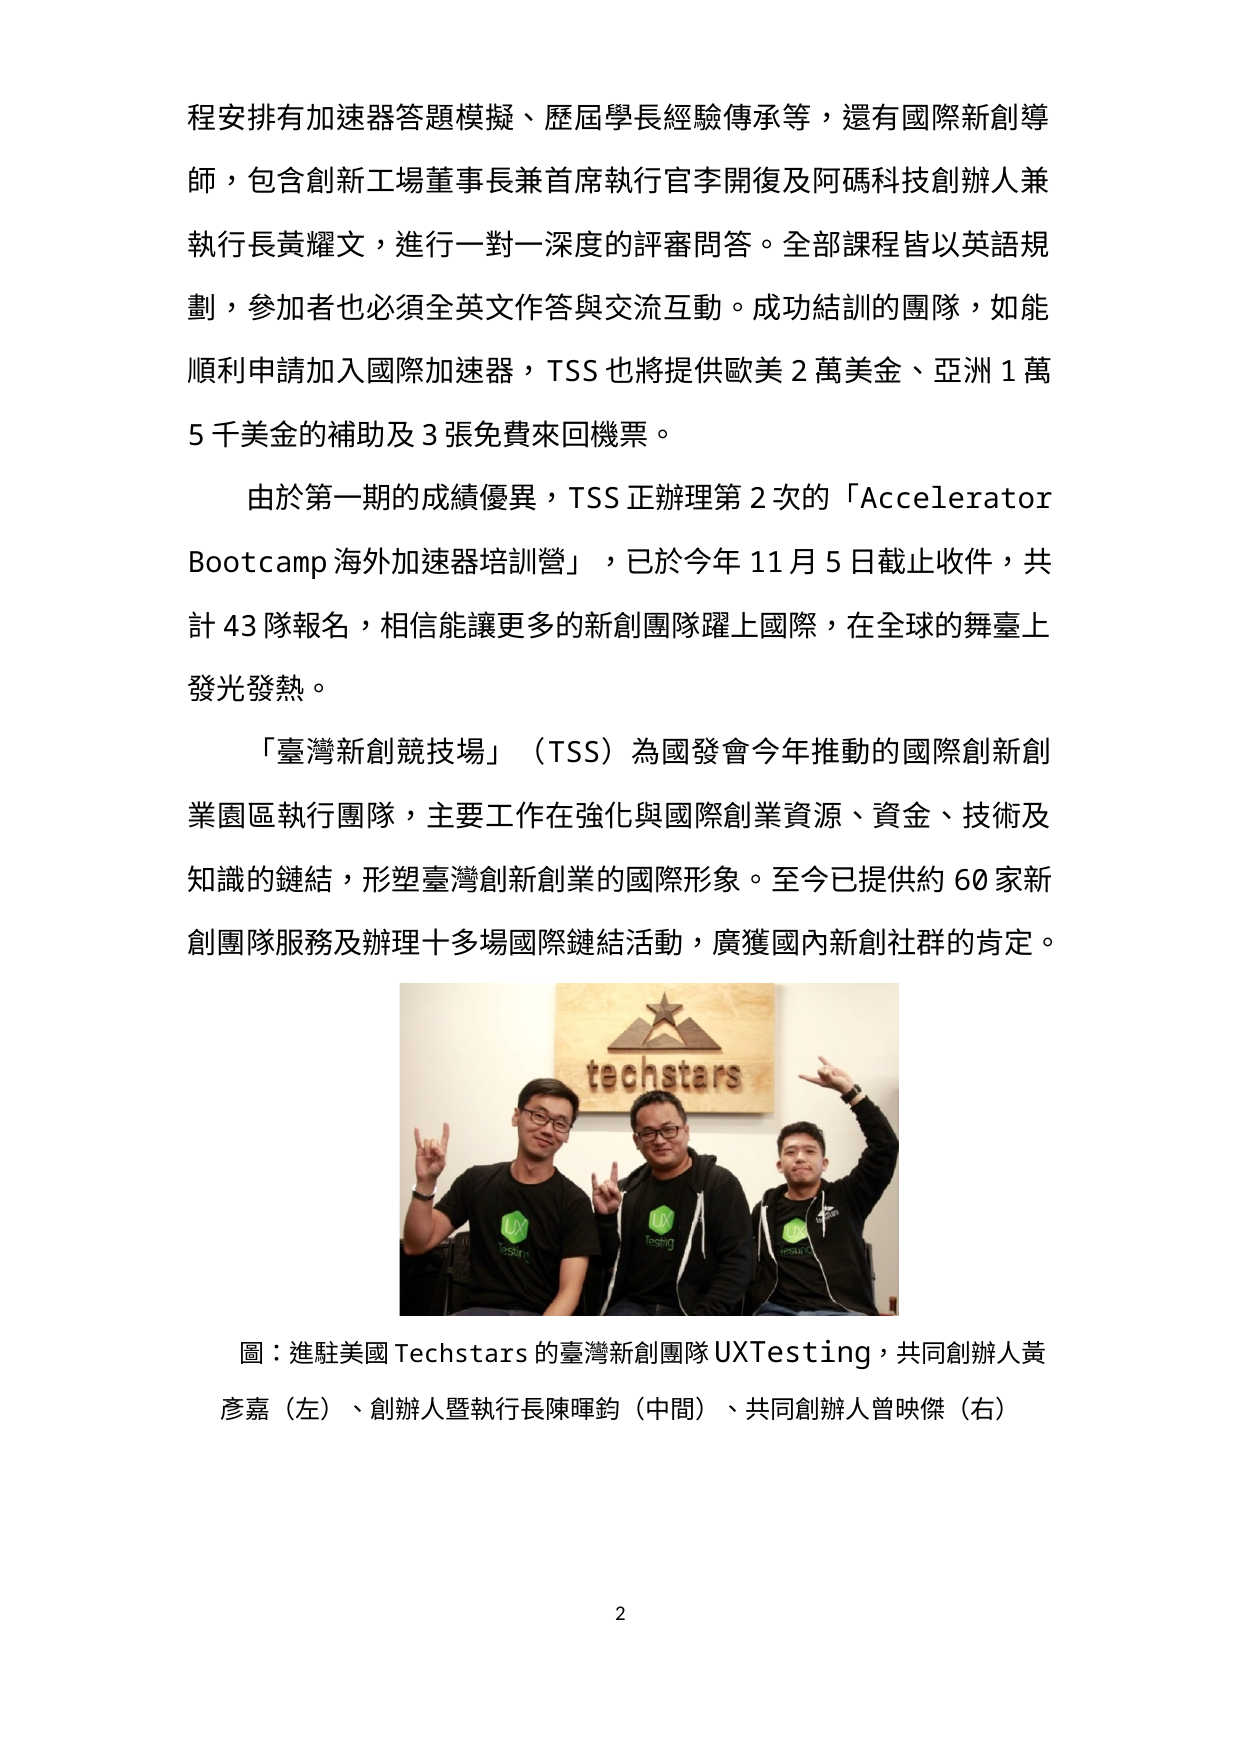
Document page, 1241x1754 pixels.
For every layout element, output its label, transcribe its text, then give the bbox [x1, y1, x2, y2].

text 程安排有加速器答題模擬、歷屆學長經驗傳承等，還有國際新創導師，包含創新工場董事長兼首席執行官李開復及阿碼科技創辦人兼執行長黃耀文，進行一對一深度的評審問答。全部課程皆以英語規劃，參加者也必須全英文作答與交流互動。成功結訓的團隊，如能順利申請加入國際加速器，TSS也將提供歐美2萬美金、亞洲1萬5千美金的補助及3張免費來回機票。 [187, 94, 1053, 454]
text 由於第一期的成績優異，TSS正辦理第2次的「Accelerator Bootcamp海外加速器培訓營」，已於今年11月5日截止收件，共計43隊報名，相信能讓更多的新創團隊躍上國際，在全球的舞臺上發光發熱。 [187, 475, 1053, 708]
text 圖：進駐美國Techstars的臺灣新創團隊UXTesting，共同創辦人黃彥嘉（左）、創辦人暨執行長陳暉鈞（中間）、共同創辦人曾映傑（右） [187, 1331, 1053, 1425]
text 「臺灣新創競技場」（TSS）為國發會今年推動的國際創新創業園區執行團隊，主要工作在強化與國際創業資源、資金、技術及知識的鏈結，形塑臺灣創新創業的國際形象。至今已提供約60家新創團隊服務及辦理十多場國際鏈結活動，廣獲國內新創社群的肯定。 [187, 729, 1053, 962]
